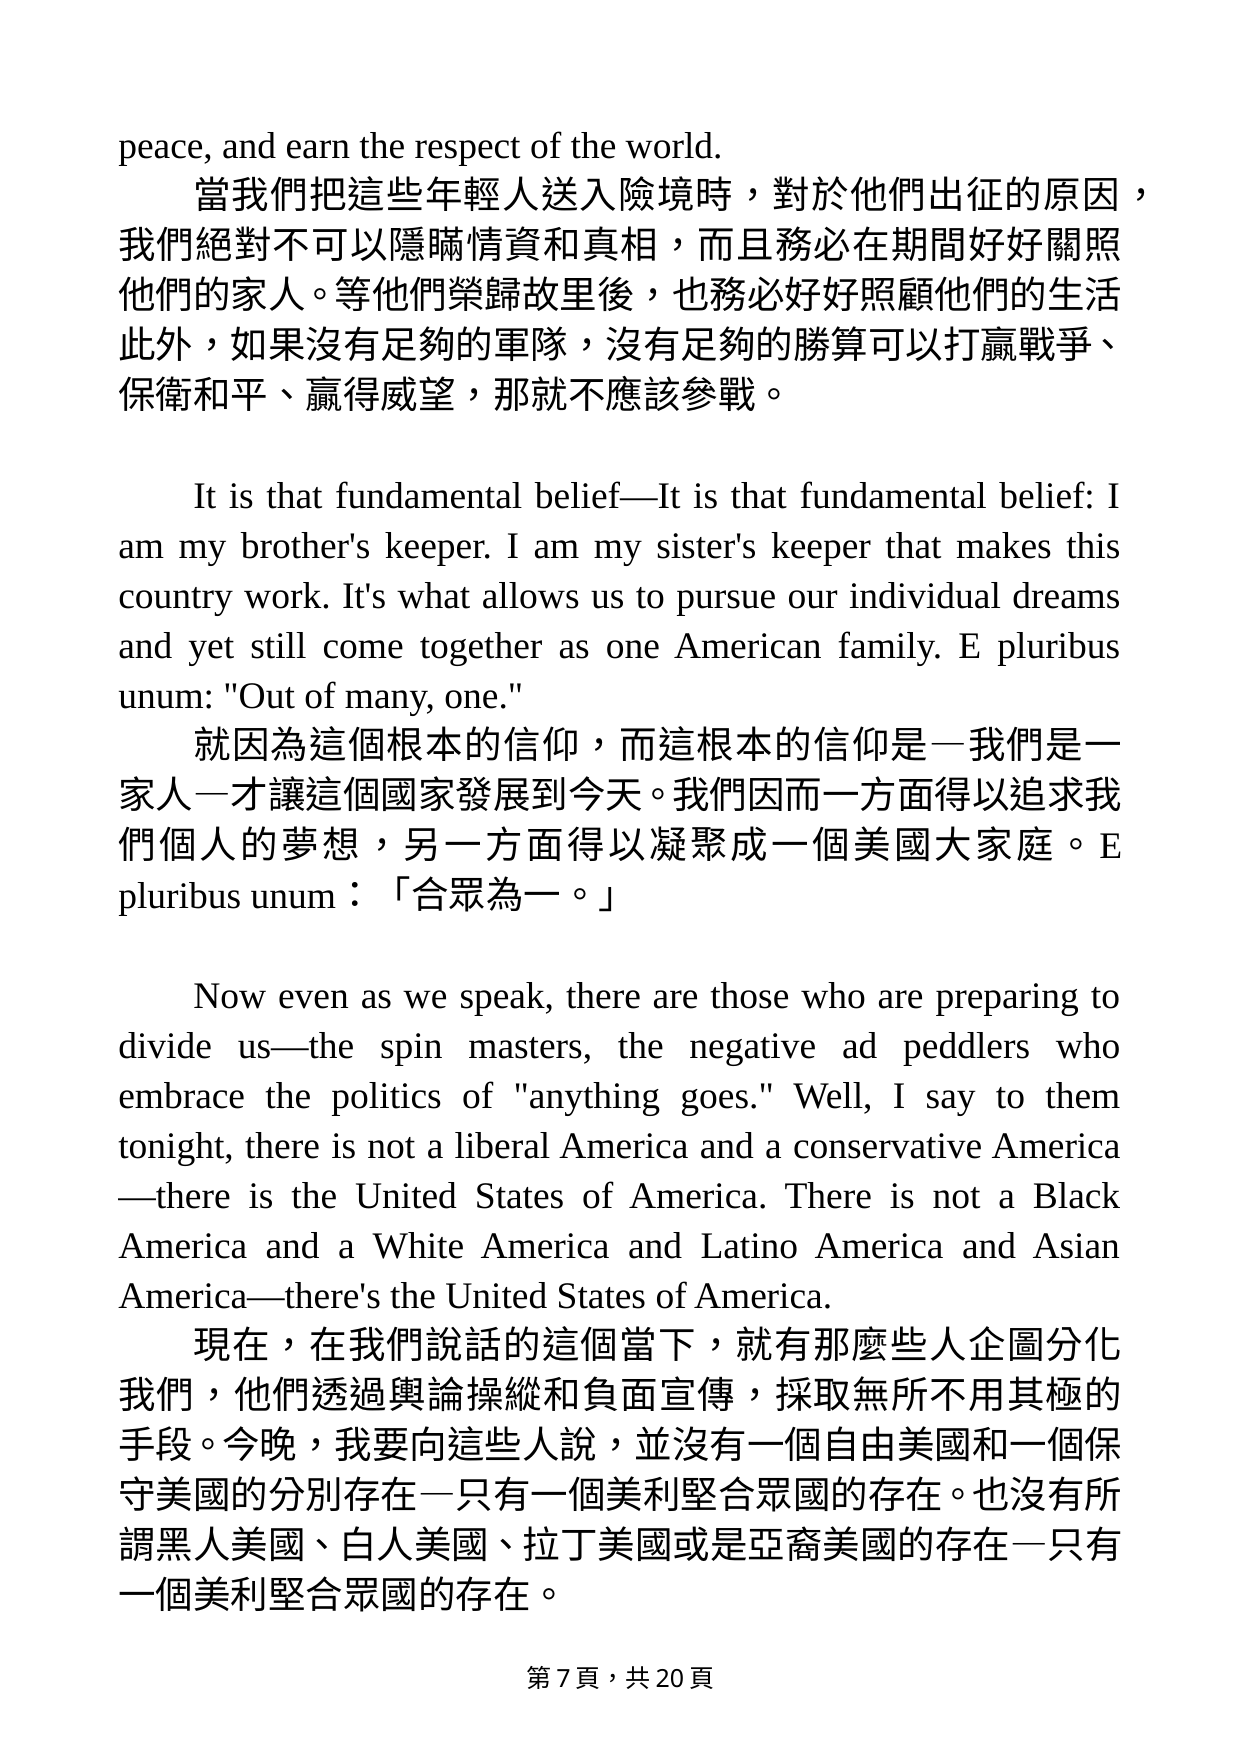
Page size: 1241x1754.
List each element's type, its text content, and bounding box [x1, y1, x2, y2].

text 當我們把這些年輕人送入險境時，對於他們出征的原因，我們絕對不可以隱瞞情資和真相，而且務必在期間好好關照他們的家人。等他們榮歸故里後，也務必好好照顧他們的生活。此外，如果沒有足夠的軍隊，沒有足夠的勝算可以打贏戰爭、保衛和平、贏得威望，那就不應該參戰。 [118, 168, 1122, 418]
text 現在，在我們說話的這個當下，就有那麼些人企圖分化我們，他們透過輿論操縱和負面宣傳，採取無所不用其極的手段。今晚，我要向這些人說，並沒有一個自由美國和一個保守美國的分別存在—只有一個美利堅合眾國的存在。也沒有所謂黑人美國、白人美國、拉丁美國或是亞裔美國的存在—只有一個美利堅合眾國的存在。 [118, 1318, 1122, 1618]
text It is that fundamental belief—It is that fundamental belief: I am my brother's keeper. I am my sister's keeper that makes this country work. It's what allows us to pursue our individual dreams and yet still come together as one American family. E pluribus unum: "Out of many, one." [118, 468, 1122, 718]
text Now even as we speak, there are those who are preparing to divide us—the spin masters, the negative ad peddlers who embrace the politics of "anything goes." Well, I say to them tonight, there is not a liberal America and a conservative America—there is the United States of America. There is not a Black America and a White America and Latino America and Asian America—there's the United States of America. [118, 968, 1122, 1318]
text peace, and earn the respect of the world. [118, 118, 1122, 168]
text 就因為這個根本的信仰，而這根本的信仰是—我們是一家人—才讓這個國家發展到今天。我們因而一方面得以追求我們個人的夢想，另一方面得以凝聚成一個美國大家庭。E pluribus unum：「合眾為一。」 [118, 718, 1122, 918]
